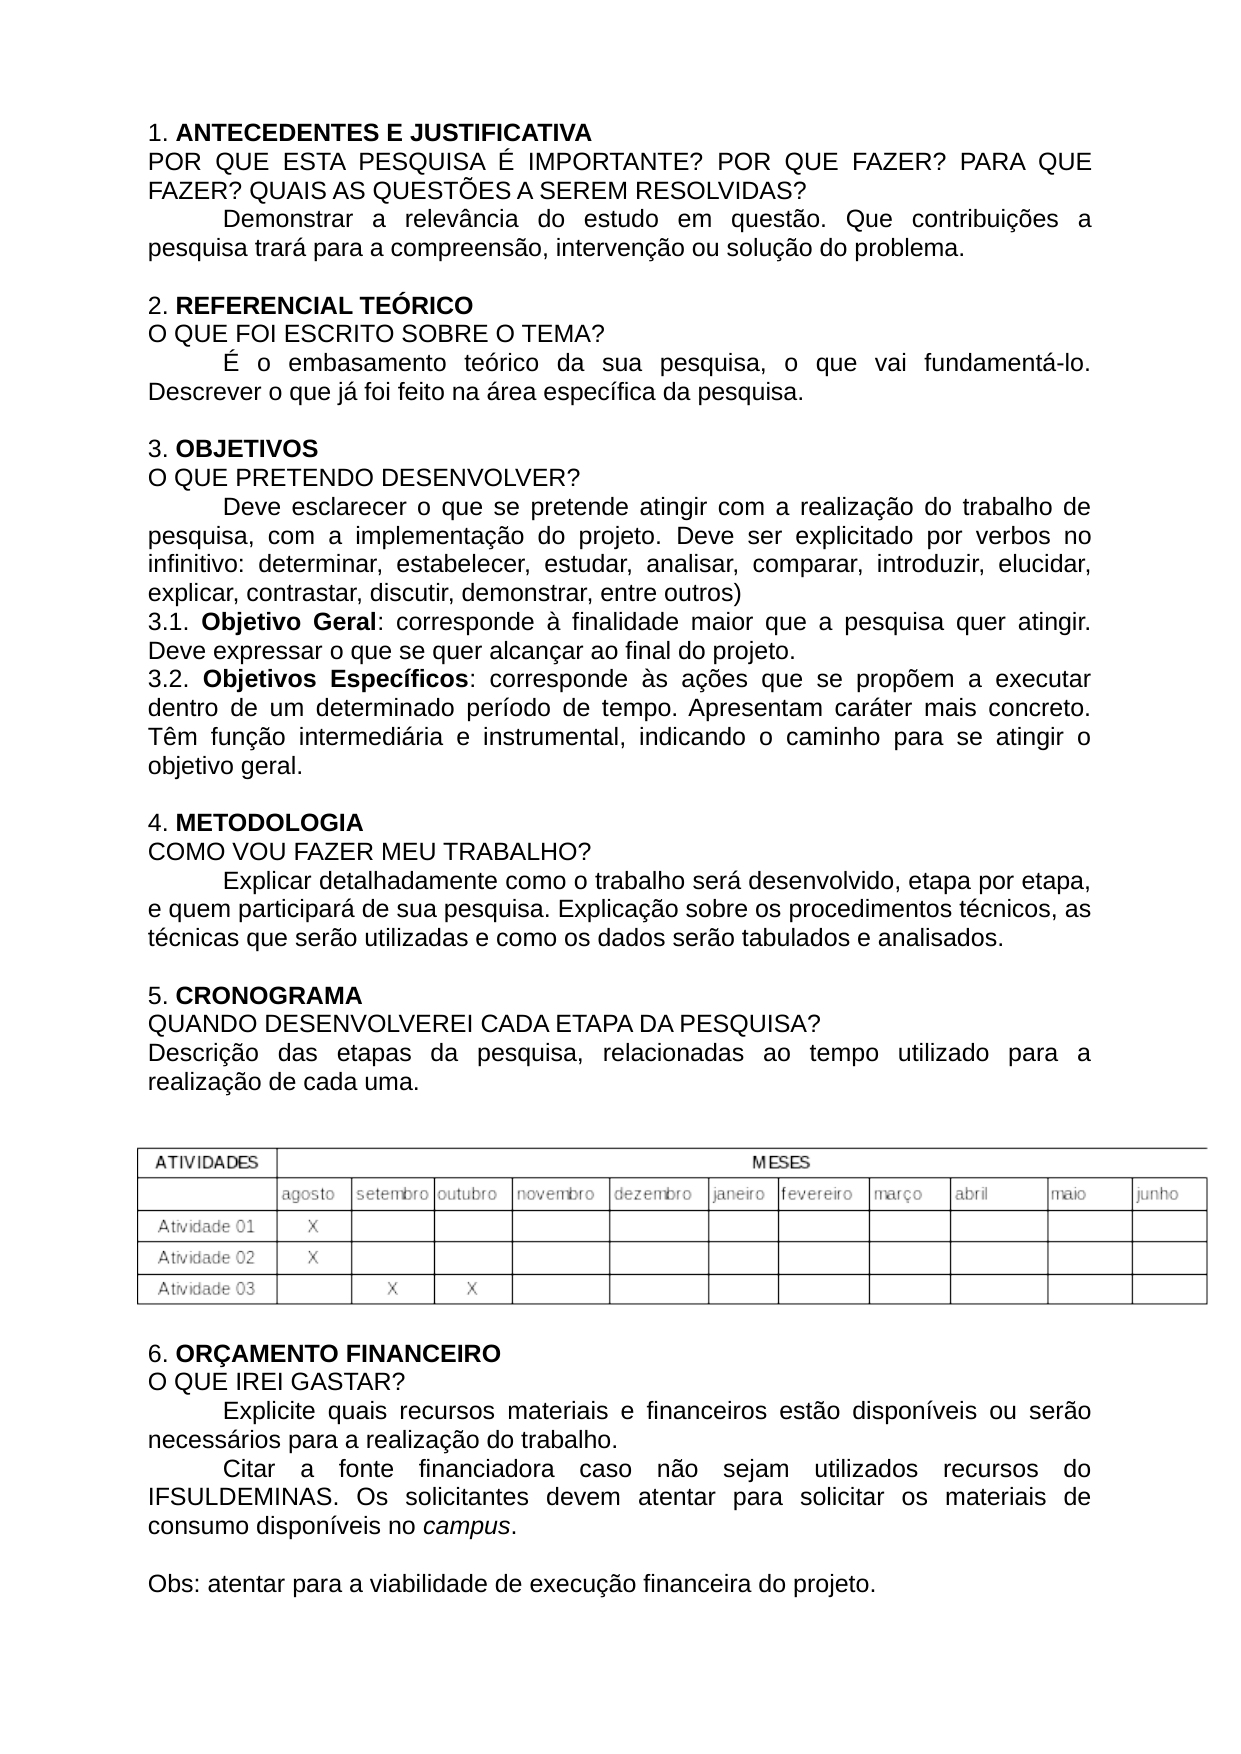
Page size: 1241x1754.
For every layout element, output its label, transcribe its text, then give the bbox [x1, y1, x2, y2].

text 6. ORÇAMENTO FINANCEIRO [148, 1339, 1093, 1367]
text 3.1. Objetivo Geral: corresponde à finalidade maior que a pesquisa quer atingir. Deve expressar o que se quer alcançar ao final do projeto. [148, 607, 1093, 664]
text Citar a fonte financiadora caso não sejam utilizados recursos do IFSULDEMINAS. Os solicitantes devem atentar para solicitar os materiais de consumo disponíveis no campus. [148, 1454, 1093, 1540]
text 5. CRONOGRAMA [148, 981, 1093, 1009]
text Demonstrar a relevância do estudo em questão. Que contribuições a pesquisa trará para a compreensão, intervenção ou solução do problema. [148, 204, 1093, 262]
text 1. ANTECEDENTES E JUSTIFICATIVA [148, 118, 1093, 147]
text 3.2. Objetivos Específicos: corresponde às ações que se propõem a executar dentro de um determinado período de tempo. Apresentam caráter mais concreto. Têm função intermediária e instrumental, indicando o caminho para se atingir o objetivo geral. [148, 664, 1093, 779]
text O QUE IREI GASTAR? [148, 1367, 1093, 1396]
text Descrição das etapas da pesquisa, relacionadas ao tempo utilizado para a realização de cada uma. [148, 1038, 1093, 1096]
text O QUE PRETENDO DESENVOLVER? [148, 463, 1093, 492]
text Explicar detalhadamente como o trabalho será desenvolvido, etapa por etapa, e quem participará de sua pesquisa. Explicação sobre os procedimentos técnicos, as técnicas que serão utilizadas e como os dados serão tabulados e analisados. [148, 866, 1093, 952]
text QUANDO DESENVOLVEREI CADA ETAPA DA PESQUISA? [148, 1009, 1093, 1038]
text É o embasamento teórico da sua pesquisa, o que vai fundamentá-lo. Descrever o que já foi feito na área específica da pesquisa. [148, 348, 1093, 406]
text O QUE FOI ESCRITO SOBRE O TEMA? [148, 319, 1093, 348]
text 3. OBJETIVOS [148, 434, 1093, 463]
text Explicite quais recursos materiais e financeiros estão disponíveis ou serão necessários para a realização do trabalho. [148, 1396, 1093, 1454]
text Obs: atentar para a viabilidade de execução financeira do projeto. [148, 1569, 1093, 1597]
text 2. REFERENCIAL TEÓRICO [148, 291, 1093, 319]
text COMO VOU FAZER MEU TRABALHO? [148, 837, 1093, 866]
text Deve esclarecer o que se pretende atingir com a realização do trabalho de pesquisa, com a implementação do projeto. Deve ser explicitado por verbos no infinitivo: determinar, estabelecer, estudar, analisar, comparar, introduzir, elucidar, explicar, contrastar, discutir, demonstrar, entre outros) [148, 492, 1093, 607]
text POR QUE ESTA PESQUISA É IMPORTANTE? POR QUE FAZER? PARA QUE FAZER? QUAIS AS QUESTÕES A SEREM RESOLVIDAS? [148, 147, 1093, 204]
text 4. METODOLOGIA [148, 808, 1093, 837]
